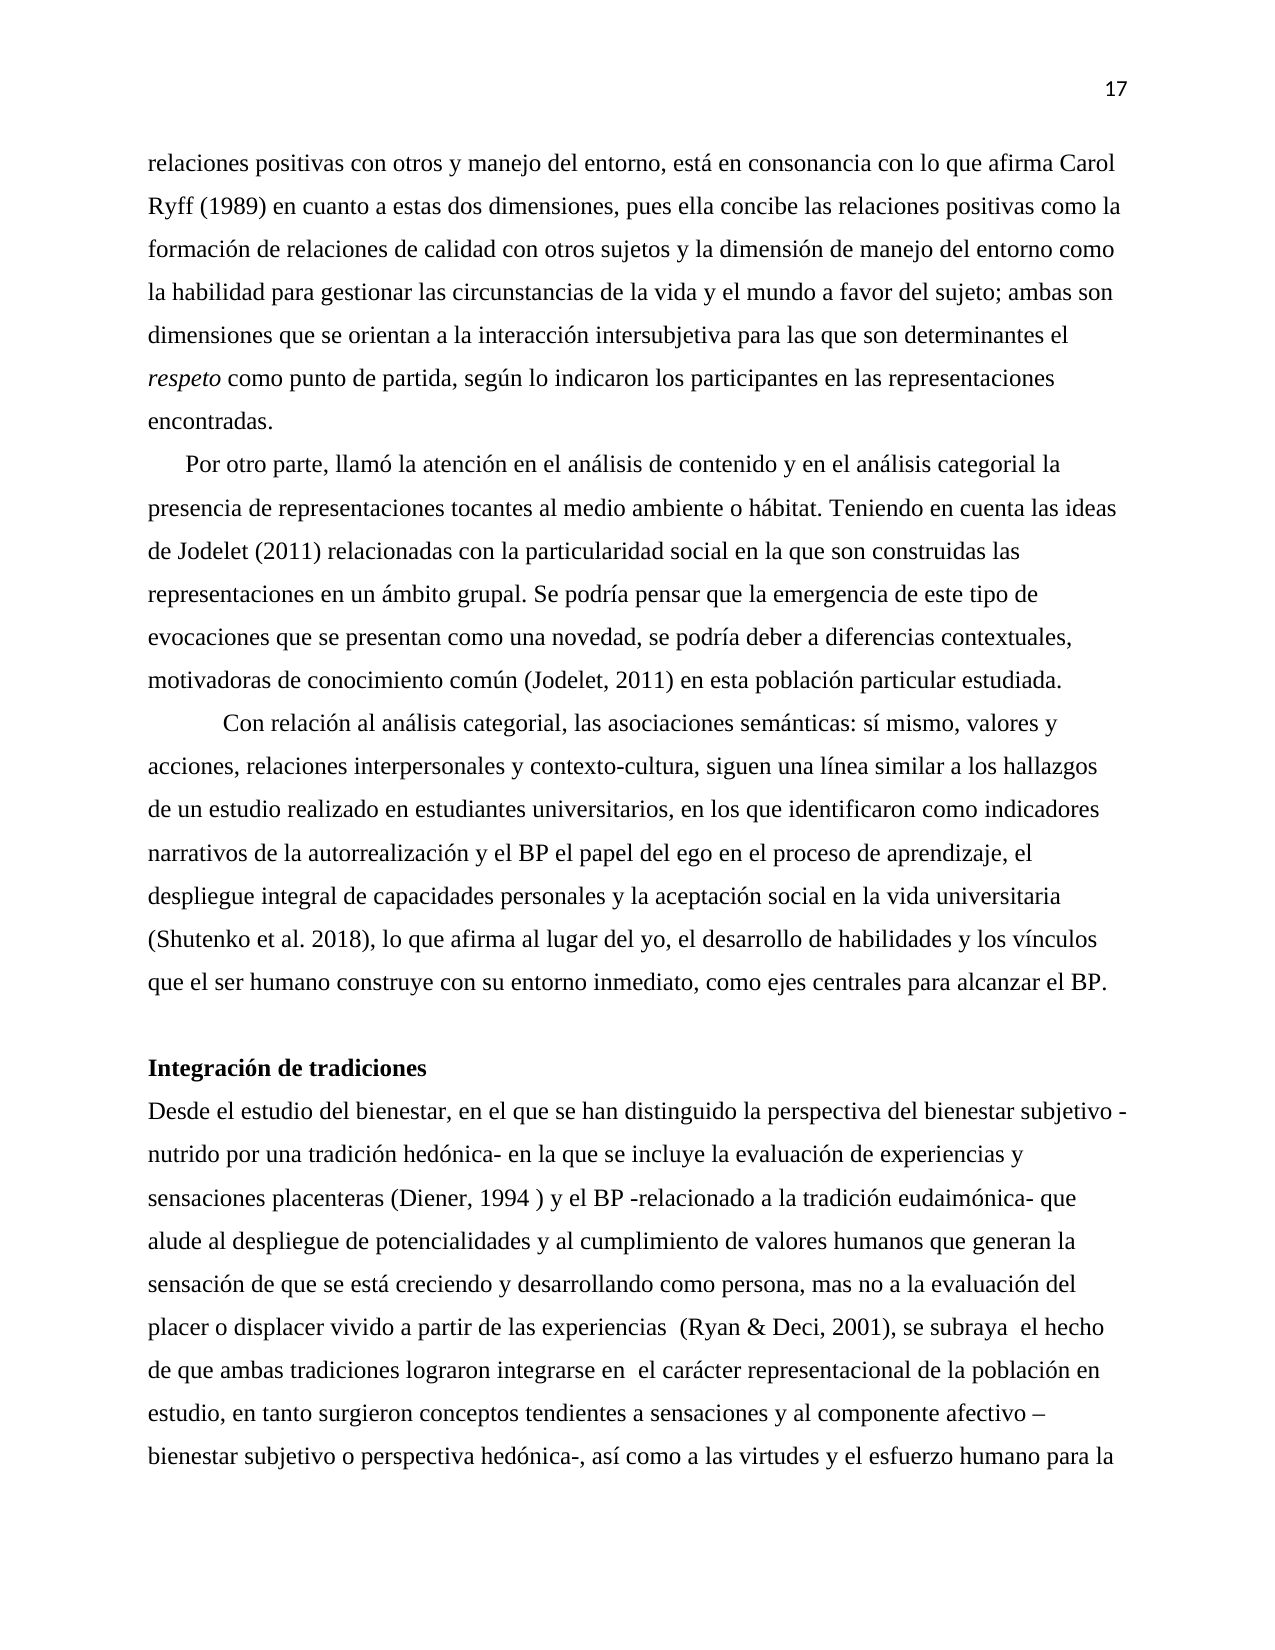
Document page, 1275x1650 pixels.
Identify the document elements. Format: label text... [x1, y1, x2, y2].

text relaciones positivas con otros y manejo del entorno, está en consonancia con lo que afirma Carol Ryff (1989) en cuanto a estas dos dimensiones, pues ella concibe las relaciones positivas como la formación de relaciones de calidad con otros sujetos y la dimensión de manejo del entorno como la habilidad para gestionar las circunstancias de la vida y el mundo a favor del sujeto; ambas son dimensiones que se orientan a la interacción intersubjetiva para las que son determinantes el respeto como punto de partida, según lo indicaron los participantes en las representaciones encontradas. [148, 148, 1127, 435]
text Por otro parte, llamó la atención en el análisis de contenido y en el análisis categorial la presencia de representaciones tocantes al medio ambiente o hábitat. Teniendo en cuenta las ideas de Jodelet (2011) relacionadas con la particularidad social en la que son construidas las representaciones en un ámbito grupal. Se podría pensar que la emergencia de este tipo de evocaciones que se presentan como una novedad, se podría deber a diferencias contextuales, motivadoras de conocimiento común (Jodelet, 2011) en esta población particular estudiada. [148, 449, 1127, 694]
text Integración de tradiciones [148, 1053, 1127, 1082]
text Desde el estudio del bienestar, en el que se han distinguido la perspectiva del bienestar subjetivo -nutrido por una tradición hedónica- en la que se incluye la evaluación de experiencias y sensaciones placenteras (Diener, 1994 ) y el BP -relacionado a la tradición eudaimónica- que alude al despliegue de potencialidades y al cumplimiento de valores humanos que generan la sensación de que se está creciendo y desarrollando como persona, mas no a la evaluación del placer o displacer vivido a partir de las experiencias (Ryan & Deci, 2001), se subraya el hecho de que ambas tradiciones lograron integrarse en el carácter representacional de la población en estudio, en tanto surgieron conceptos tendientes a sensaciones y al componente afectivo –bienestar subjetivo o perspectiva hedónica-, así como a las virtudes y el esfuerzo humano para la [148, 1096, 1127, 1470]
text Con relación al análisis categorial, las asociaciones semánticas: sí mismo, valores y acciones, relaciones interpersonales y contexto-cultura, siguen una línea similar a los hallazgos de un estudio realizado en estudiantes universitarios, en los que identificaron como indicadores narrativos de la autorrealización y el BP el papel del ego en el proceso de aprendizaje, el despliegue integral de capacidades personales y la aceptación social en la vida universitaria (Shutenko et al. 2018), lo que afirma al lugar del yo, el desarrollo de habilidades y los vínculos que el ser humano construye con su entorno inmediato, como ejes centrales para alcanzar el BP. [148, 708, 1127, 996]
